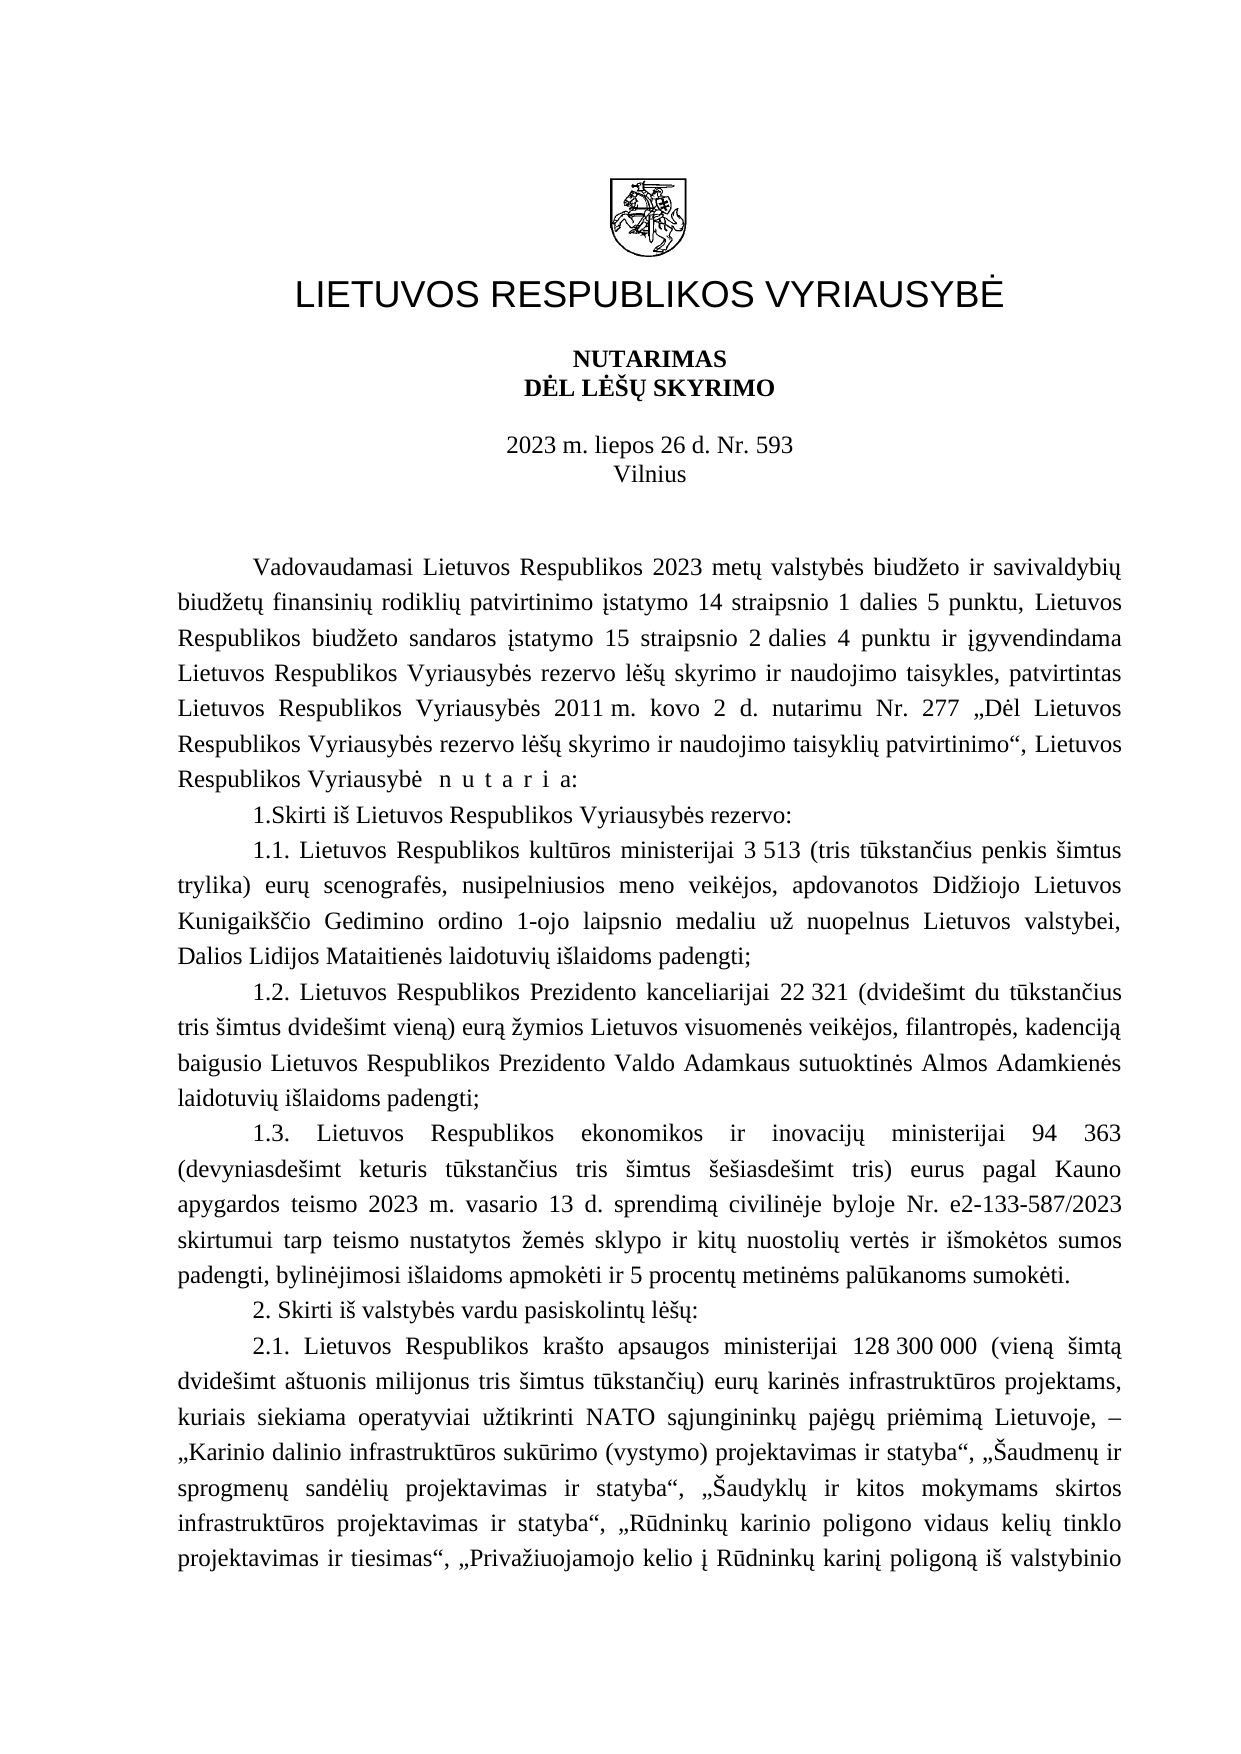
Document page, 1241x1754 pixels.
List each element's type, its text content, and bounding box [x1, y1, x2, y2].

text Lietuvos Respublikos Vyriausybė [177, 272, 1122, 315]
text 1.1. Lietuvos Respublikos kultūros ministerijai 3 513 (tris tūkstančius penkis šimtus trylika) eurų scenografės, nusipelniusios meno veikėjos, apdovanotos Didžiojo Lietuvos Kunigaikščio Gedimino ordino 1-ojo laipsnio medaliu už nuopelnus Lietuvos valstybei, Dalios Lidijos Mataitienės laidotuvių išlaidoms padengti; [177, 828, 1122, 970]
text Vadovaudamasi Lietuvos Respublikos 2023 metų valstybės biudžeto ir savivaldybių biudžetų finansinių rodiklių patvirtinimo įstatymo 14 straipsnio 1 dalies 5 punktu, Lietuvos Respublikos biudžeto sandaros įstatymo 15 straipsnio 2 dalies 4 punktu ir įgyvendindama Lietuvos Respublikos Vyriausybės rezervo lėšų skyrimo ir naudojimo taisykles, patvirtintas Lietuvos Respublikos Vyriausybės 2011 m. kovo 2 d. nutarimu Nr. 277 „Dėl Lietuvos Respublikos Vyriausybės rezervo lėšų skyrimo ir naudojimo taisyklių patvirtinimo“, Lietuvos Respublikos Vyriausybė nutaria: [177, 545, 1122, 793]
text 1.2. Lietuvos Respublikos Prezidento kanceliarijai 22 321 (dvidešimt du tūkstančius tris šimtus dvidešimt vieną) eurą žymios Lietuvos visuomenės veikėjos, filantropės, kadenciją baigusio Lietuvos Respublikos Prezidento Valdo Adamkaus sutuoktinės Almos Adamkienės laidotuvių išlaidoms padengti; [177, 970, 1122, 1112]
text 2023 m. liepos 26 d. Nr. 593 [177, 430, 1122, 459]
text 1.3. Lietuvos Respublikos ekonomikos ir inovacijų ministerijai 94 363 (devyniasdešimt keturis tūkstančius tris šimtus šešiasdešimt tris) eurus pagal Kauno apygardos teismo 2023 m. vasario 13 d. sprendimą civilinėje byloje Nr. e2-133-587/2023 skirtumui tarp teismo nustatytos žemės sklypo ir kitų nuostolių vertės ir išmokėtos sumos padengti, bylinėjimosi išlaidoms apmokėti ir 5 procentų metinėms palūkanoms sumokėti. [177, 1112, 1122, 1289]
text 2. Skirti iš valstybės vardu pasiskolintų lėšų: [177, 1289, 1122, 1324]
text 1. Skirti iš Lietuvos Respublikos Vyriausybės rezervo: [177, 793, 1122, 828]
text NUTARIMAS [177, 344, 1122, 373]
text Vilnius [177, 459, 1122, 488]
text 2.1. Lietuvos Respublikos krašto apsaugos ministerijai 128 300 000 (vieną šimtą dvidešimt aštuonis milijonus tris šimtus tūkstančių) eurų karinės infrastruktūros projektams, kuriais siekiama operatyviai užtikrinti NATO sąjungininkų pajėgų priėmimą Lietuvoje, – „Karinio dalinio infrastruktūros sukūrimo (vystymo) projektavimas ir statyba“, „Šaudmenų ir sprogmenų sandėlių projektavimas ir statyba“, „Šaudyklų ir kitos mokymams skirtos infrastruktūros projektavimas ir statyba“, „Rūdninkų karinio poligono vidaus kelių tinklo projektavimas ir tiesimas“, „Privažiuojamojo kelio į Rūdninkų karinį poligoną iš valstybinio [177, 1324, 1122, 1572]
text DĖL LĖŠŲ SKYRIMO [177, 373, 1122, 401]
